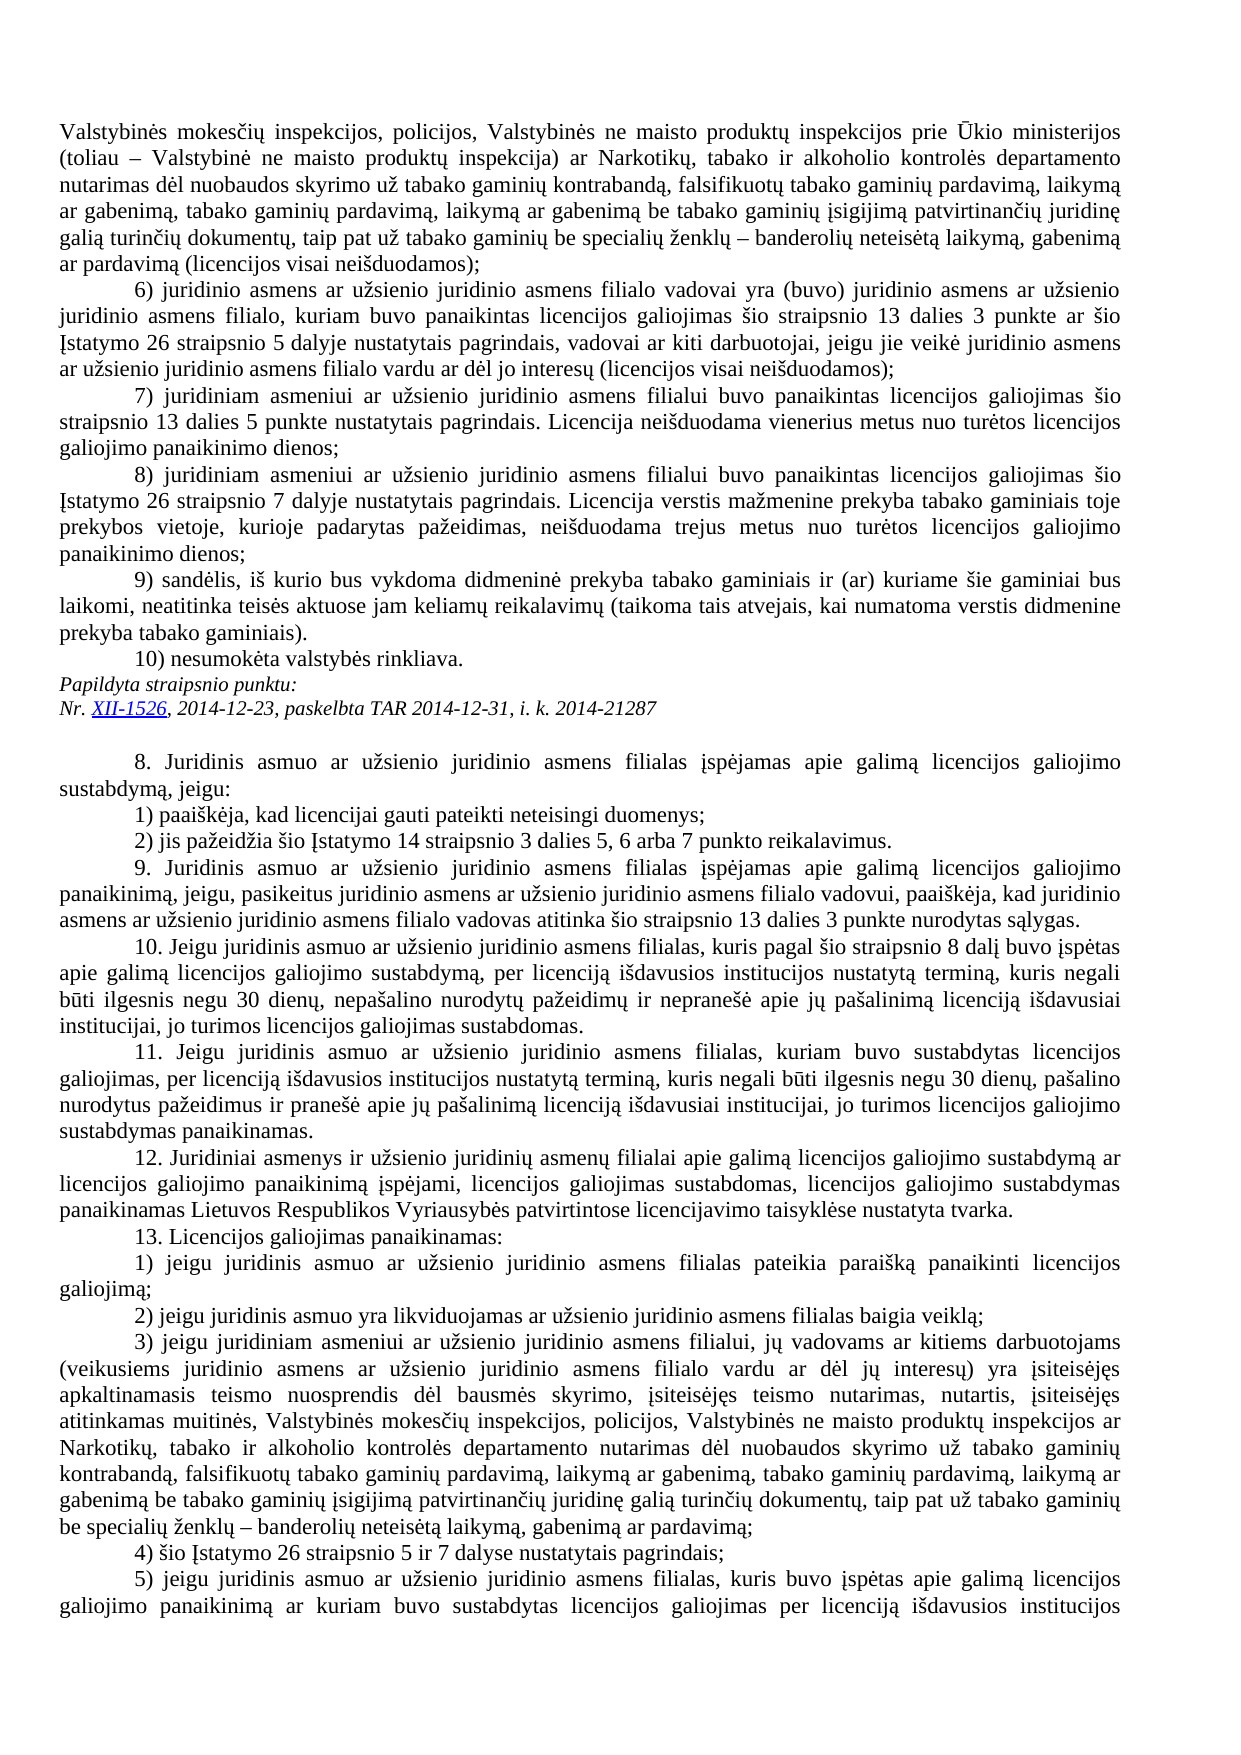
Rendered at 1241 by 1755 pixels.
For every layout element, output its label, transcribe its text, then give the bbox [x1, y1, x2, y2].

text 2) jeigu juridinis asmuo yra likviduojamas ar užsienio juridinio asmens filialas baigia veiklą; [59, 1302, 1122, 1328]
text 1) jeigu juridinis asmuo ar užsienio juridinio asmens filialas pateikia paraišką panaikinti licencijos galiojimą; [59, 1249, 1122, 1302]
text 7) juridiniam asmeniui ar užsienio juridinio asmens filialui buvo panaikintas licencijos galiojimas šio straipsnio 13 dalies 5 punkte nustatytais pagrindais. Licencija neišduodama vienerius metus nuo turėtos licencijos galiojimo panaikinimo dienos; [59, 382, 1122, 461]
text 11. Jeigu juridinis asmuo ar užsienio juridinio asmens filialas, kuriam buvo sustabdytas licencijos galiojimas, per licenciją išdavusios institucijos nustatytą terminą, kuris negali būti ilgesnis negu 30 dienų, pašalino nurodytus pažeidimus ir pranešė apie jų pašalinimą licenciją išdavusiai institucijai, jo turimos licencijos galiojimo sustabdymas panaikinamas. [59, 1038, 1122, 1144]
text 2) jis pažeidžia šio Įstatymo 14 straipsnio 3 dalies 5, 6 arba 7 punkto reikalavimus. [59, 827, 1122, 854]
text Valstybinės mokesčių inspekcijos, policijos, Valstybinės ne maisto produktų inspekcijos prie Ūkio ministerijos (toliau – Valstybinė ne maisto produktų inspekcija) ar Narkotikų, tabako ir alkoholio kontrolės departamento nutarimas dėl nuobaudos skyrimo už tabako gaminių kontrabandą, falsifikuotų tabako gaminių pardavimą, laikymą ar gabenimą, tabako gaminių pardavimą, laikymą ar gabenimą be tabako gaminių įsigijimą patvirtinančių juridinę galią turinčių dokumentų, taip pat už tabako gaminių be specialių ženklų – banderolių neteisėtą laikymą, gabenimą ar pardavimą (licencijos visai neišduodamos); [59, 118, 1122, 276]
text 9) sandėlis, iš kurio bus vykdoma didmeninė prekyba tabako gaminiais ir (ar) kuriame šie gaminiai bus laikomi, neatitinka teisės aktuose jam keliamų reikalavimų (taikoma tais atvejais, kai numatoma verstis didmenine prekyba tabako gaminiais). [59, 566, 1122, 645]
text Papildyta straipsnio punktu: [59, 672, 1122, 696]
text 4) šio Įstatymo 26 straipsnio 5 ir 7 dalyse nustatytais pagrindais; [59, 1539, 1122, 1565]
text 3) jeigu juridiniam asmeniui ar užsienio juridinio asmens filialui, jų vadovams ar kitiems darbuotojams (veikusiems juridinio asmens ar užsienio juridinio asmens filialo vardu ar dėl jų interesų) yra įsiteisėjęs apkaltinamasis teismo nuosprendis dėl bausmės skyrimo, įsiteisėjęs teismo nutarimas, nutartis, įsiteisėjęs atitinkamas muitinės, Valstybinės mokesčių inspekcijos, policijos, Valstybinės ne maisto produktų inspekcijos ar Narkotikų, tabako ir alkoholio kontrolės departamento nutarimas dėl nuobaudos skyrimo už tabako gaminių kontrabandą, falsifikuotų tabako gaminių pardavimą, laikymą ar gabenimą, tabako gaminių pardavimą, laikymą ar gabenimą be tabako gaminių įsigijimą patvirtinančių juridinę galią turinčių dokumentų, taip pat už tabako gaminių be specialių ženklų – banderolių neteisėtą laikymą, gabenimą ar pardavimą; [59, 1328, 1122, 1539]
text 6) juridinio asmens ar užsienio juridinio asmens filialo vadovai yra (buvo) juridinio asmens ar užsienio juridinio asmens filialo, kuriam buvo panaikintas licencijos galiojimas šio straipsnio 13 dalies 3 punkte ar šio Įstatymo 26 straipsnio 5 dalyje nustatytais pagrindais, vadovai ar kiti darbuotojai, jeigu jie veikė juridinio asmens ar užsienio juridinio asmens filialo vardu ar dėl jo interesų (licencijos visai neišduodamos); [59, 276, 1122, 382]
text 8. Juridinis asmuo ar užsienio juridinio asmens filialas įspėjamas apie galimą licencijos galiojimo sustabdymą, jeigu: [59, 748, 1122, 801]
text 13. Licencijos galiojimas panaikinamas: [59, 1223, 1122, 1249]
text 5) jeigu juridinis asmuo ar užsienio juridinio asmens filialas, kuris buvo įspėtas apie galimą licencijos galiojimo panaikinimą ar kuriam buvo sustabdytas licencijos galiojimas per licenciją išdavusios institucijos [59, 1565, 1122, 1618]
text 10) nesumokėta valstybės rinkliava. [59, 645, 1122, 672]
text 9. Juridinis asmuo ar užsienio juridinio asmens filialas įspėjamas apie galimą licencijos galiojimo panaikinimą, jeigu, pasikeitus juridinio asmens ar užsienio juridinio asmens filialo vadovui, paaiškėja, kad juridinio asmens ar užsienio juridinio asmens filialo vadovas atitinka šio straipsnio 13 dalies 3 punkte nurodytas sąlygas. [59, 854, 1122, 933]
text 1) paaiškėja, kad licencijai gauti pateikti neteisingi duomenys; [59, 801, 1122, 827]
text 12. Juridiniai asmenys ir užsienio juridinių asmenų filialai apie galimą licencijos galiojimo sustabdymą ar licencijos galiojimo panaikinimą įspėjami, licencijos galiojimas sustabdomas, licencijos galiojimo sustabdymas panaikinamas Lietuvos Respublikos Vyriausybės patvirtintose licencijavimo taisyklėse nustatyta tvarka. [59, 1144, 1122, 1223]
text 10. Jeigu juridinis asmuo ar užsienio juridinio asmens filialas, kuris pagal šio straipsnio 8 dalį buvo įspėtas apie galimą licencijos galiojimo sustabdymą, per licenciją išdavusios institucijos nustatytą terminą, kuris negali būti ilgesnis negu 30 dienų, nepašalino nurodytų pažeidimų ir nepranešė apie jų pašalinimą licenciją išdavusiai institucijai, jo turimos licencijos galiojimas sustabdomas. [59, 933, 1122, 1038]
text Nr. XII-1526, 2014-12-23, paskelbta TAR 2014-12-31, i. k. 2014-21287 [59, 696, 1122, 720]
text 8) juridiniam asmeniui ar užsienio juridinio asmens filialui buvo panaikintas licencijos galiojimas šio Įstatymo 26 straipsnio 7 dalyje nustatytais pagrindais. Licencija verstis mažmenine prekyba tabako gaminiais toje prekybos vietoje, kurioje padarytas pažeidimas, neišduodama trejus metus nuo turėtos licencijos galiojimo panaikinimo dienos; [59, 461, 1122, 566]
